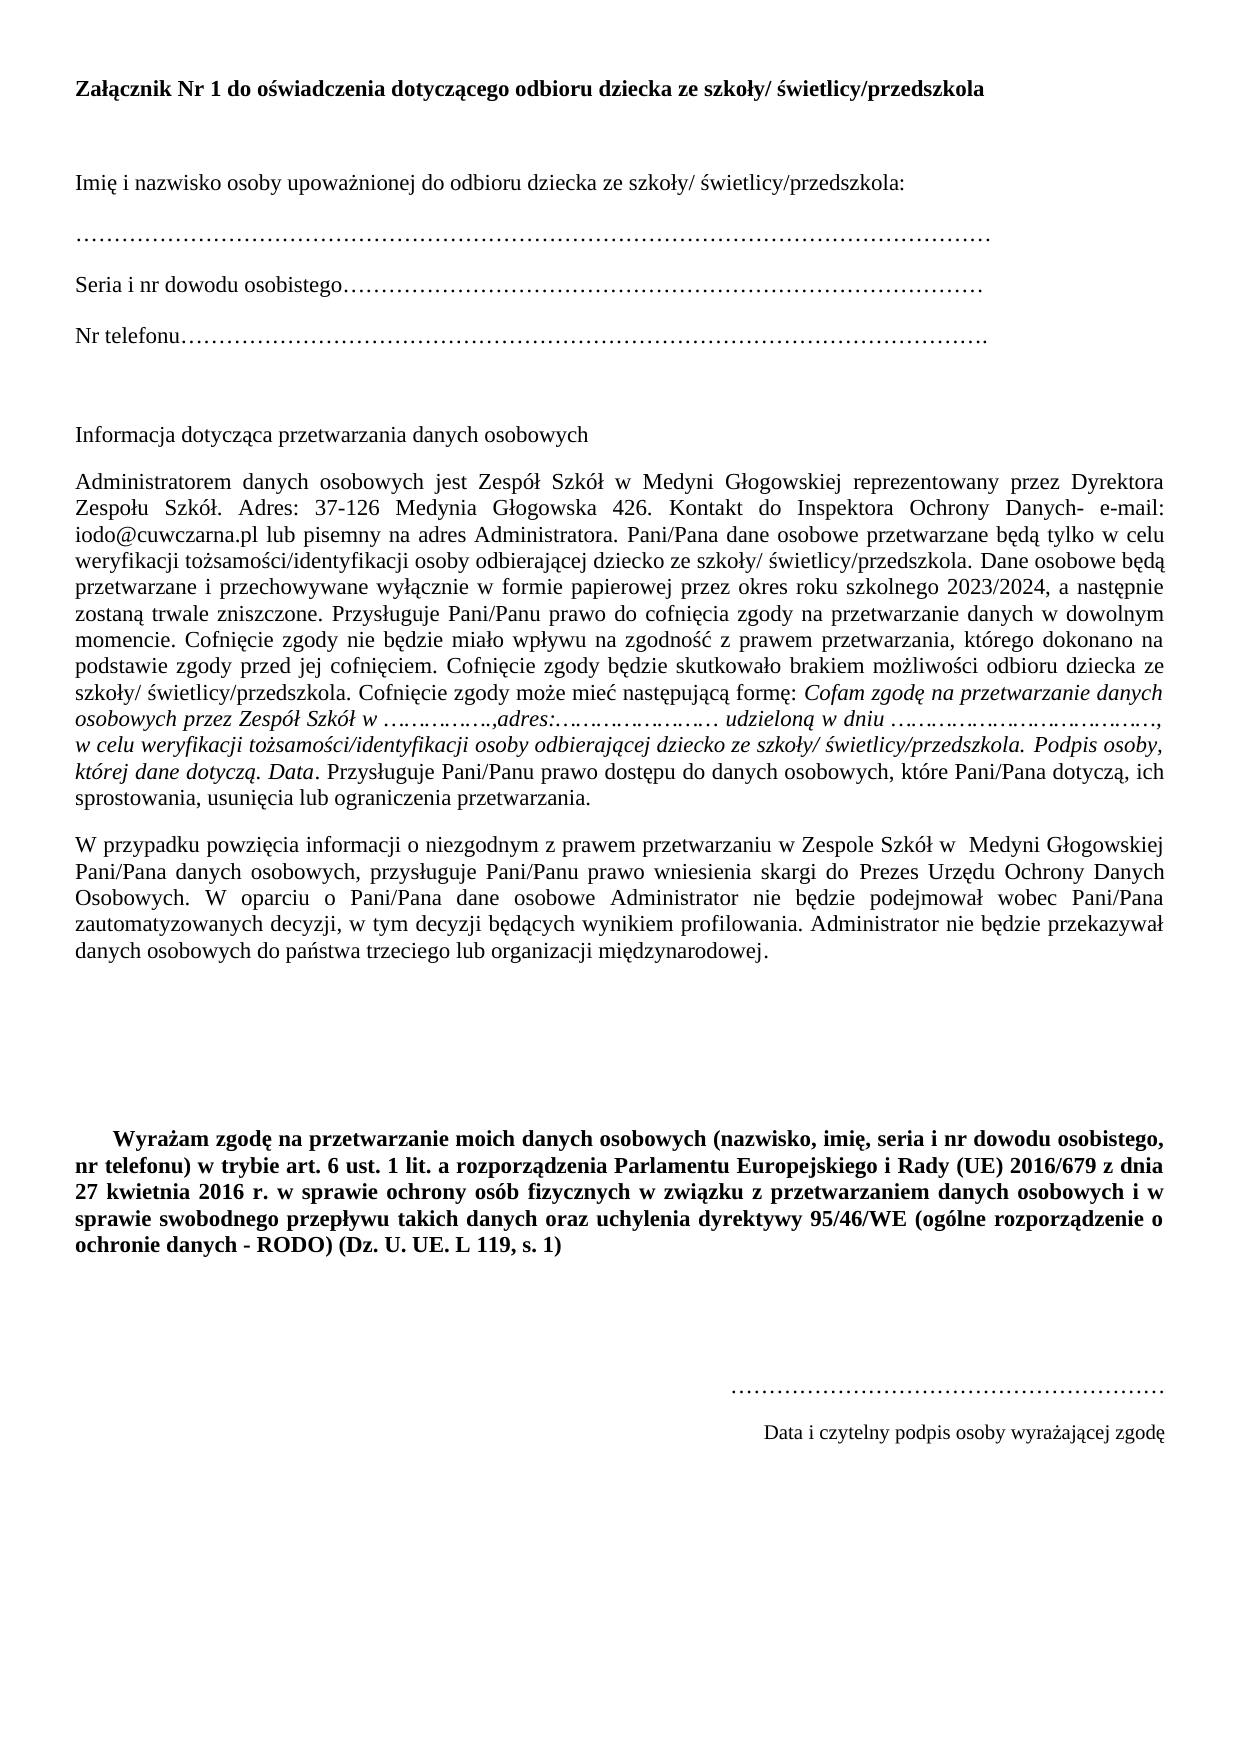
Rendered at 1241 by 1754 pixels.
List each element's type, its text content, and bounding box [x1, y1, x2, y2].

text ………………………………………………… [112, 1372, 1165, 1399]
list Administratorem danych osobowych jest Zespół Szkół w Medyni Głogowskiej reprezentowany przez Dyrektora Zespołu Szkół. Adres: 37-126 Medynia Głogowska 426. Kontakt do Inspektora Ochrony Danych- e-mail: iodo@cuwczarna.pl lub pisemny na adres Administratora. Pani/Pana dane osobowe przetwarzane będą tylko w celu weryfikacji tożsamości/identyfikacji osoby odbierającej dziecko ze szkoły/ świetlicy/przedszkola. Dane osobowe będą przetwarzane i przechowywane wyłącznie w formie papierowej przez okres roku szkolnego 2023/2024, a następnie zostaną trwale zniszczone. Przysługuje Pani/Panu prawo do cofnięcia zgody na przetwarzanie danych w dowolnym momencie. Cofnięcie zgody nie będzie miało wpływu na zgodność z prawem przetwarzania, którego dokonano na podstawie zgody przed jej cofnięciem. Cofnięcie zgody będzie skutkowało brakiem możliwości odbioru dziecka ze szkoły/ świetlicy/przedszkola. Cofnięcie zgody może mieć następującą formę: Cofam zgodę na przetwarzanie danych osobowych przez Zespół Szkół w …………….,adres:…………………… udzieloną w dniu …………………………………, w celu weryfikacji tożsamości/identyfikacji osoby odbierającej dziecko ze szkoły/ świetlicy/przedszkola. Podpis osoby, której dane dotyczą. Data. Przysługuje Pani/Panu prawo dostępu do danych osobowych, które Pani/Pana dotyczą, ich sprostowania, usunięcia lub ograniczenia przetwarzania. [75, 468, 1165, 811]
text Informacja dotycząca przetwarzania danych osobowych [75, 421, 1165, 447]
text ………………………………………………………………………………………………………… [75, 220, 1165, 247]
text Nr telefonu……………………………………………………………………………………………. [75, 322, 1165, 349]
text Imię i nazwisko osoby upoważnionej do odbioru dziecka ze szkoły/ świetlicy/przedszkola: [75, 169, 1165, 196]
text Wyrażam zgodę na przetwarzanie moich danych osobowych (nazwisko, imię, seria i nr dowodu osobistego, nr telefonu) w trybie art. 6 ust. 1 lit. a rozporządzenia Parlamentu Europejskiego i Rady (UE) 2016/679 z dnia 27 kwietnia 2016 r. w sprawie ochrony osób fizycznych w związku z przetwarzaniem danych osobowych i w sprawie swobodnego przepływu takich danych oraz uchylenia dyrektywy 95/46/WE (ogólne rozporządzenie o ochronie danych - RODO) (Dz. U. UE. L 119, s. 1) [75, 1126, 1165, 1257]
text Data i czytelny podpis osoby wyrażającej zgodę [112, 1420, 1165, 1444]
text Załącznik Nr 1 do oświadczenia dotyczącego odbioru dziecka ze szkoły/ świetlicy/przedszkola [75, 75, 1165, 101]
list W przypadku powzięcia informacji o niezgodnym z prawem przetwarzaniu w Zespole Szkół w Medyni Głogowskiej Pani/Pana danych osobowych, przysługuje Pani/Panu prawo wniesienia skargi do Prezes Urzędu Ochrony Danych Osobowych. W oparciu o Pani/Pana dane osobowe Administrator nie będzie podejmował wobec Pani/Pana zautomatyzowanych decyzji, w tym decyzji będących wynikiem profilowania. Administrator nie będzie przekazywał danych osobowych do państwa trzeciego lub organizacji międzynarodowej. [75, 831, 1165, 963]
text Seria i nr dowodu osobistego………………………………………………………………………… [75, 271, 1165, 298]
